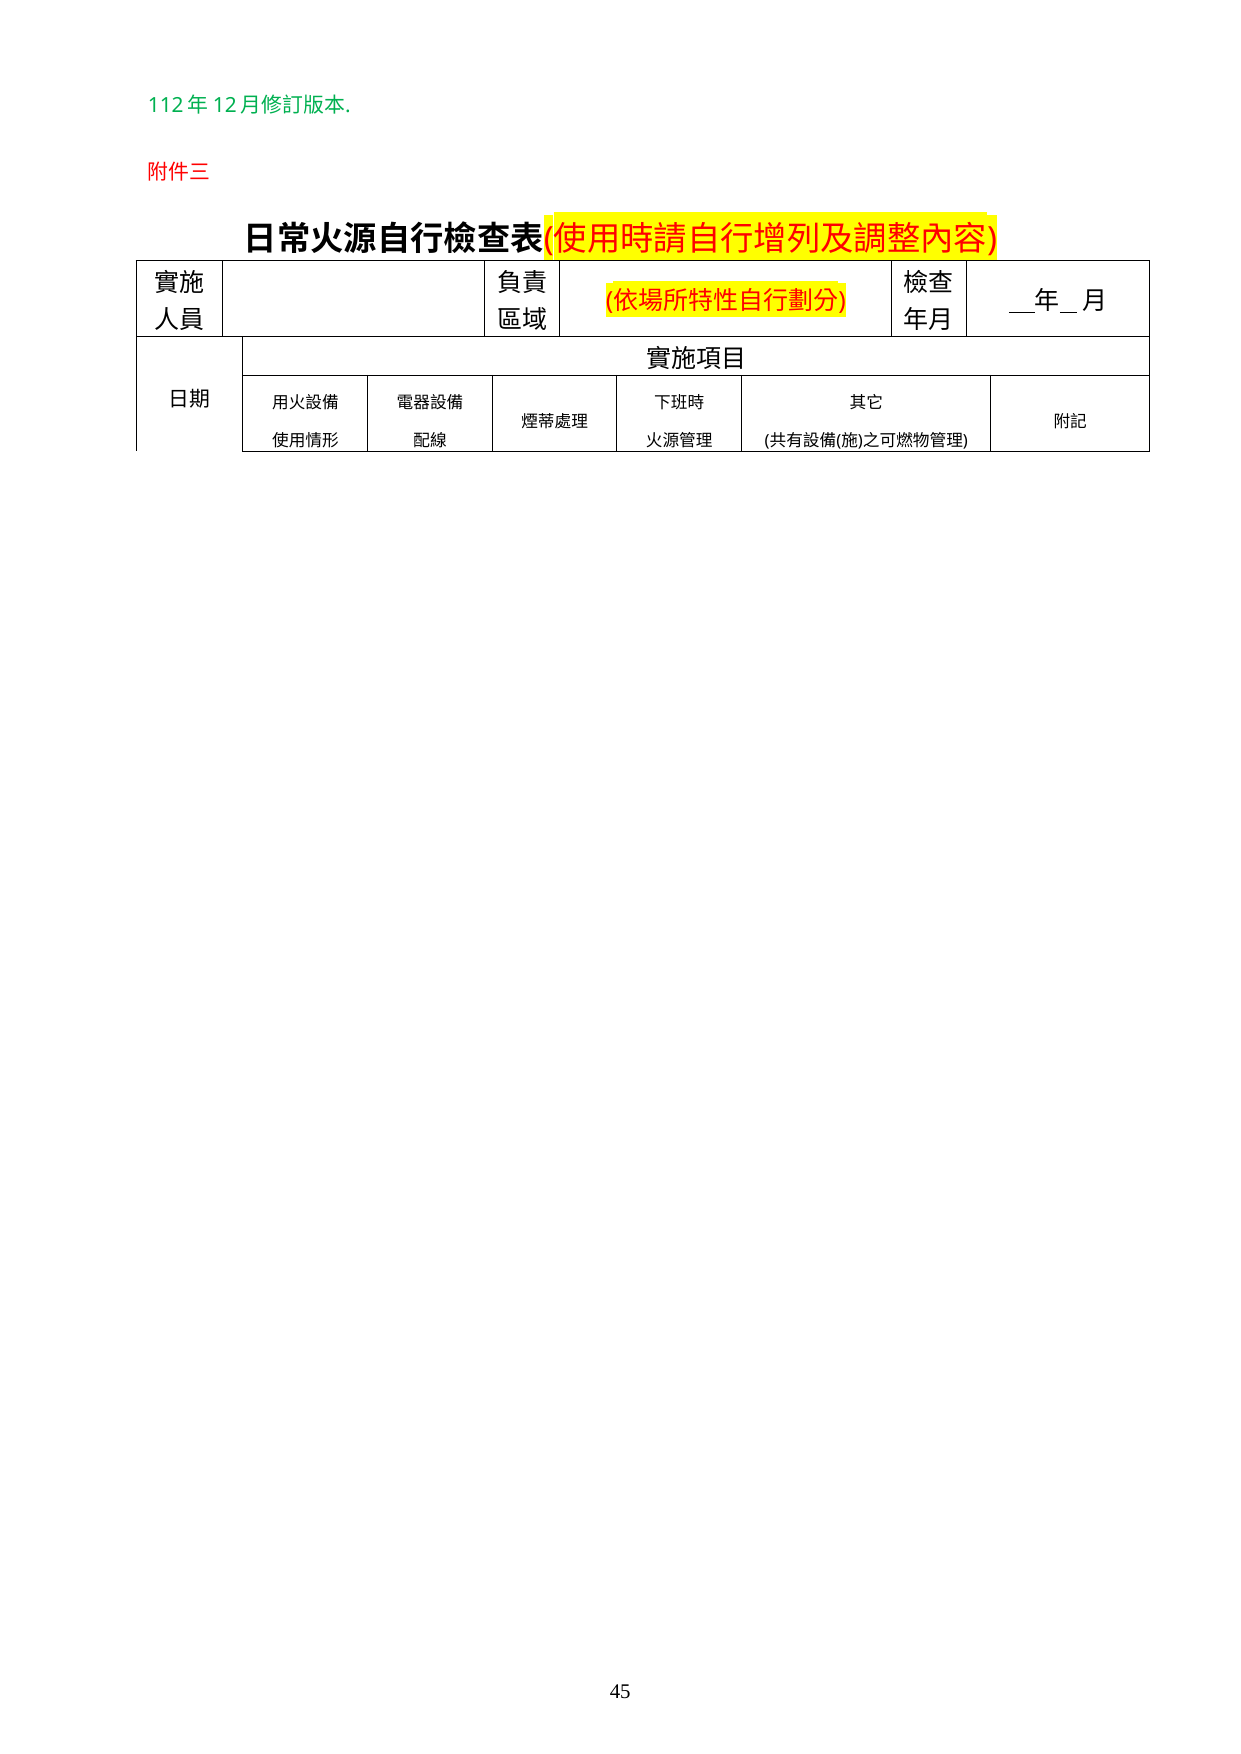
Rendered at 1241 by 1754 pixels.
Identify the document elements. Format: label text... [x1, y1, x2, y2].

table_header 實施人員 [137, 261, 222, 336]
table_cell 日期 [137, 337, 242, 451]
table_header 年 月 [967, 261, 1149, 336]
table_cell 附記 [991, 376, 1149, 451]
text 附件三 [148, 148, 1092, 185]
table_cell 實施項目 [243, 337, 1149, 375]
table_header 負責區域 [485, 261, 559, 336]
table_header (依場所特性自行劃分) [560, 261, 891, 336]
table_header [223, 261, 484, 336]
table_cell 下班時 火源管理 [617, 376, 741, 451]
table_cell 其它 (共有設備(施)之可燃物管理) [742, 376, 990, 451]
table_header 檢查年月 [892, 261, 966, 336]
text 日常火源自行檢查表(使用時請自行增列及調整內容) [148, 185, 1092, 260]
table_cell 煙蒂處理 [493, 376, 616, 451]
table_cell 用火設備 使用情形 [243, 376, 367, 451]
table_cell 電器設備 配線 [368, 376, 492, 451]
